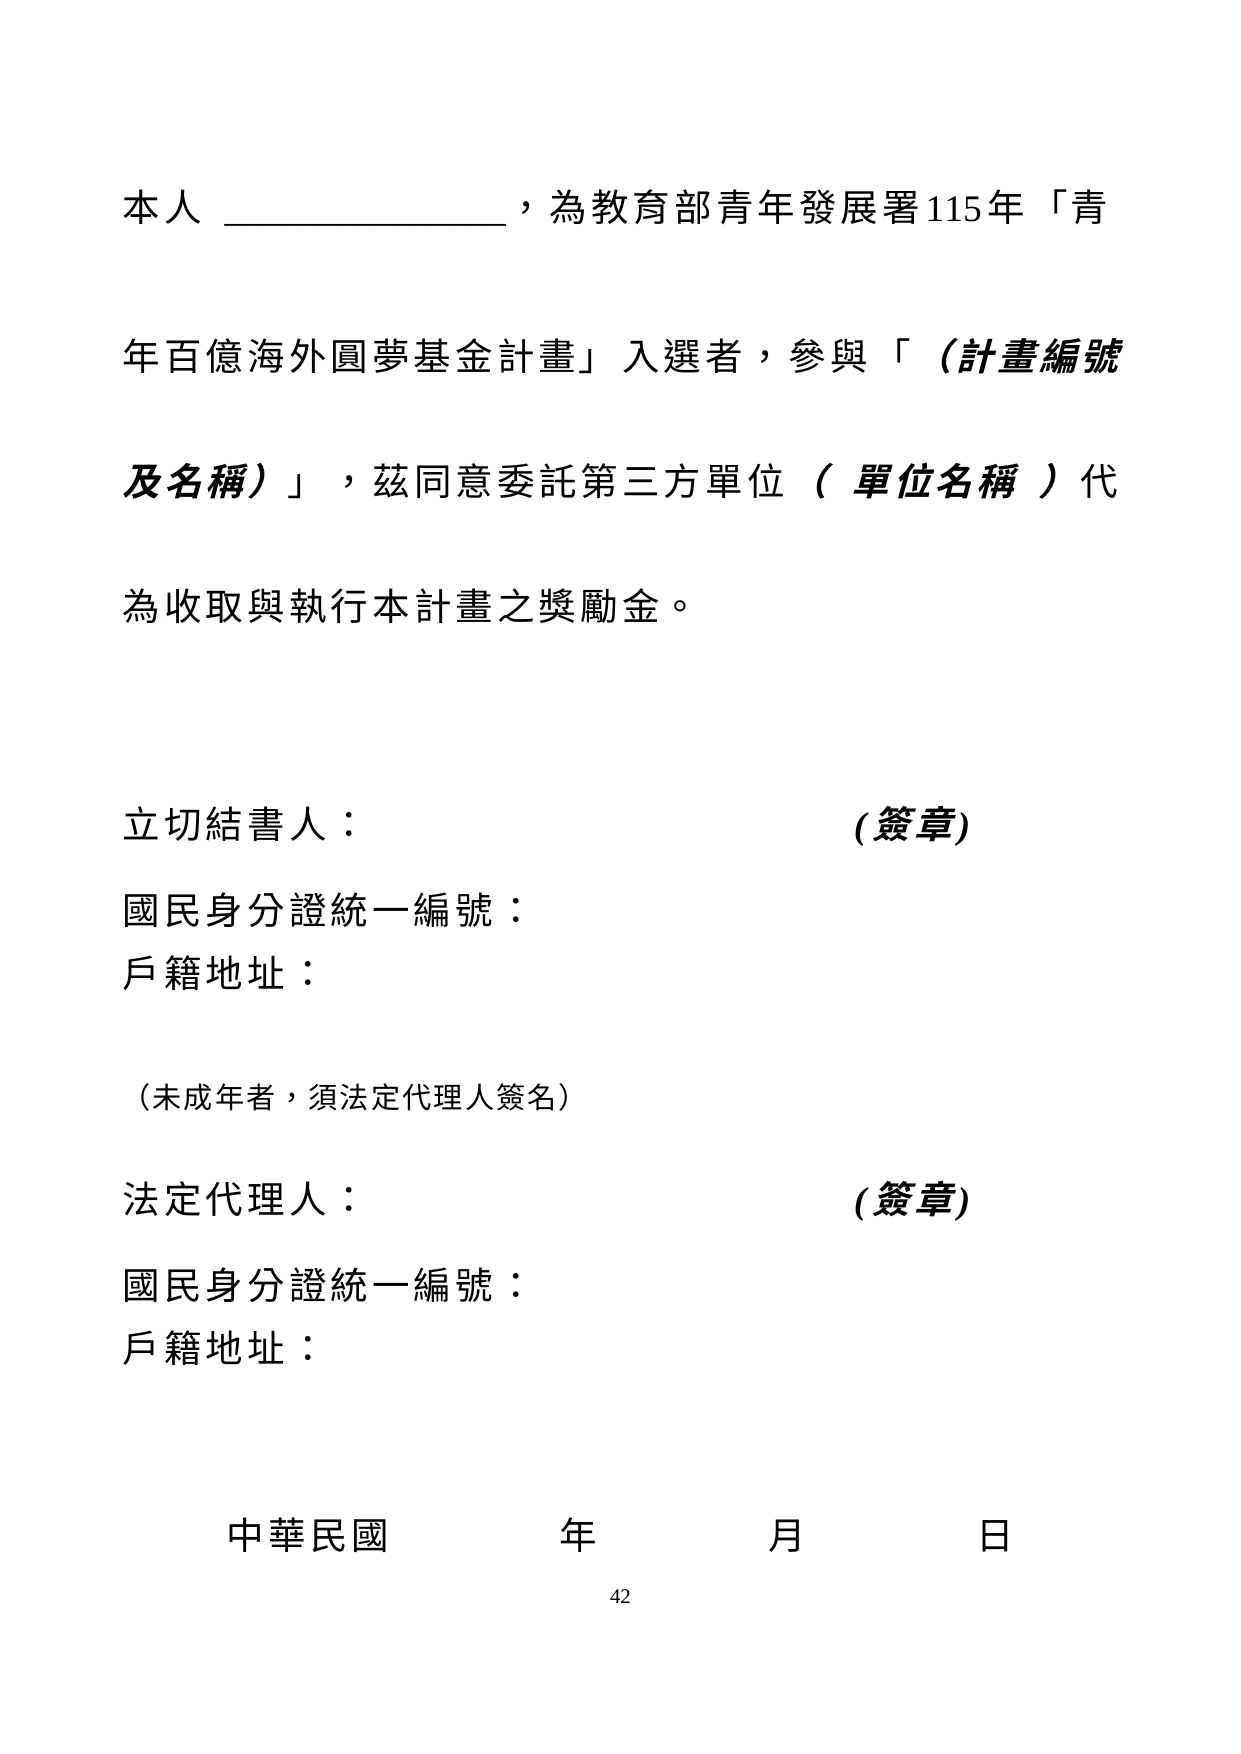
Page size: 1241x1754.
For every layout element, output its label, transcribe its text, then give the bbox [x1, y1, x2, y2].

text 戶籍地址： [120, 929, 1120, 992]
text 國民身分證統一編號： [120, 867, 1120, 929]
text （未成年者，須法定代理人簽名） [120, 1054, 1120, 1117]
text 立切結書人： (簽章) [120, 742, 1120, 867]
text 法定代理人： (簽章) [120, 1117, 1120, 1242]
text 本人 _______________，為教育部青年發展署115年「青年百億海外圓夢基金計畫」入選者，參與「（計畫編號及名稱）」，茲同意委託第三方單位（ 單位名稱 ）代為收取與執行本計畫之獎勵金。 [120, 125, 1120, 625]
text 戶籍地址： [120, 1304, 1120, 1367]
text 國民身分證統一編號： [120, 1242, 1120, 1304]
text 中華民國 年 月 日 [120, 1492, 1120, 1554]
